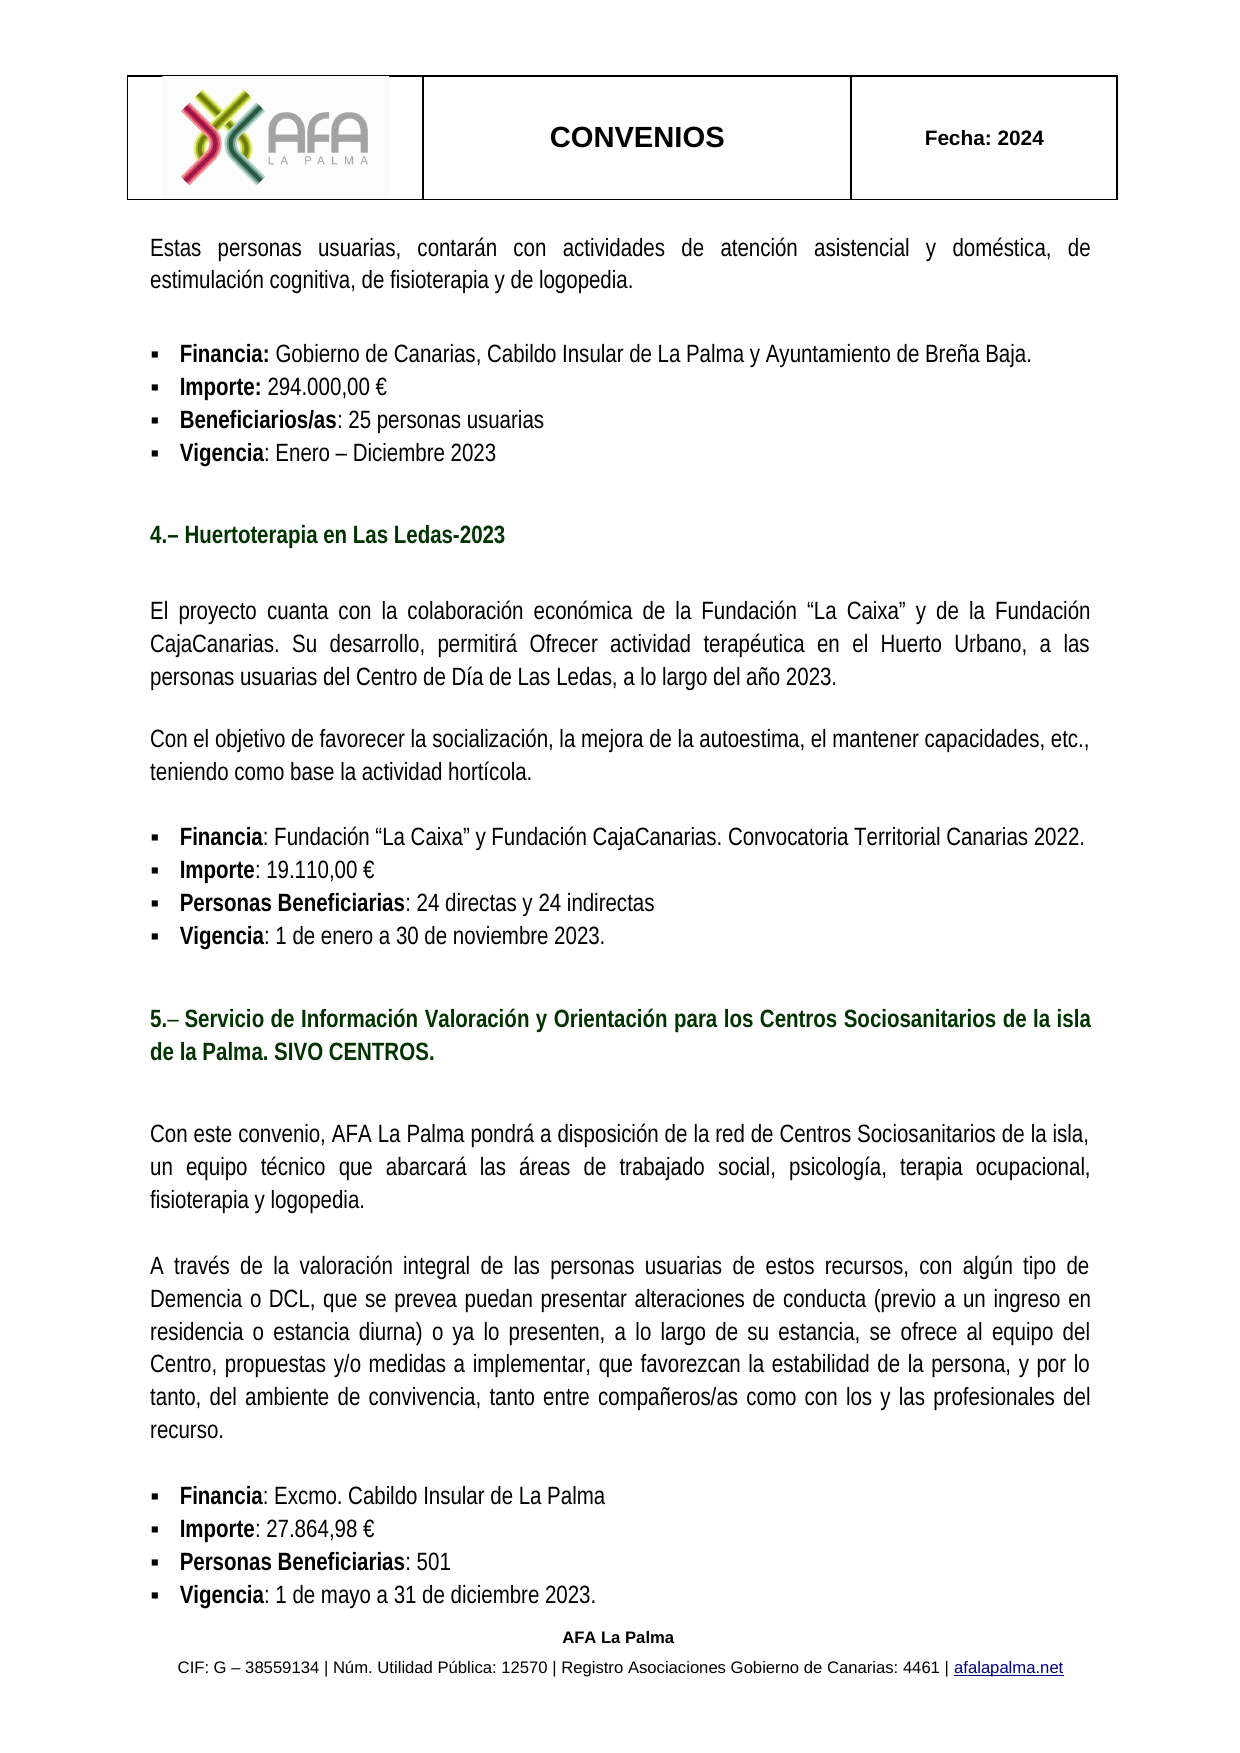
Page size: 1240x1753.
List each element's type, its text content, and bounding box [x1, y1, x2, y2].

list Personas Beneficiarias: 24 directas y 24 indirectas [150, 888, 1093, 917]
list Financia: Fundación “La Caixa” y Fundación CajaCanarias. Convocatoria Territorial Canarias 2022. [150, 822, 1093, 851]
subtitle Con este convenio, AFA La Palma pondrá a disposición de la red de Centros Sociosanitarios de la isla, un equipo técnico que abarcará las áreas de trabajado social, psicología, terapia ocupacional, fisioterapia y logopedia. [150, 1119, 1093, 1213]
list Financia: Gobierno de Canarias, Cabildo Insular de La Palma y Ayuntamiento de Breña Baja. [150, 339, 1093, 367]
text Estas personas usuarias, contarán con actividades de atención asistencial y doméstica, de estimulación cognitiva, de fisioterapia y de logopedia. [150, 233, 1093, 294]
list Vigencia: 1 de enero a 30 de noviembre 2023. [150, 921, 1093, 950]
list Importe: 19.110,00 € [150, 855, 1093, 884]
list Financia: Excmo. Cabildo Insular de La Palma [150, 1481, 1093, 1510]
list Personas Beneficiarias: 501 [150, 1547, 1093, 1576]
subtitle 5.– Servicio de Información Valoración y Orientación para los Centros Sociosanitarios de la isla de la Palma. SIVO CENTROS. [150, 1003, 1093, 1065]
list Vigencia: 1 de mayo a 31 de diciembre 2023. [150, 1580, 1093, 1608]
list Importe: 294.000,00 € [150, 372, 1093, 400]
subtitle El proyecto cuanta con la colaboración económica de la Fundación “La Caixa” y de la Fundación CajaCanarias. Su desarrollo, permitirá Ofrecer actividad terapéutica en el Huerto Urbano, a las personas usuarias del Centro de Día de Las Ledas, a lo largo del año 2023. [150, 596, 1093, 691]
list Beneficiarios/as: 25 personas usuarias [150, 405, 1093, 433]
subtitle 4.– Huertoterapia en Las Ledas-2023 [150, 520, 1093, 549]
subtitle Con el objetivo de favorecer la socialización, la mejora de la autoestima, el mantener capacidades, etc., teniendo como base la actividad hortícola. [150, 723, 1093, 785]
subtitle A través de la valoración integral de las personas usuarias de estos recursos, con algún tipo de Demencia o DCL, que se prevea puedan presentar alteraciones de conducta (previo a un ingreso en residencia o estancia diurna) o ya lo presenten, a lo largo de su estancia, se ofrece al equipo del Centro, propuestas y/o medidas a implementar, que favorezcan la estabilidad de la persona, y por lo tanto, del ambiente de convivencia, tanto entre compañeros/as como con los y las profesionales del recurso. [150, 1251, 1093, 1444]
list Vigencia: Enero – Diciembre 2023 [150, 438, 1093, 466]
list Importe: 27.864,98 € [150, 1514, 1093, 1543]
